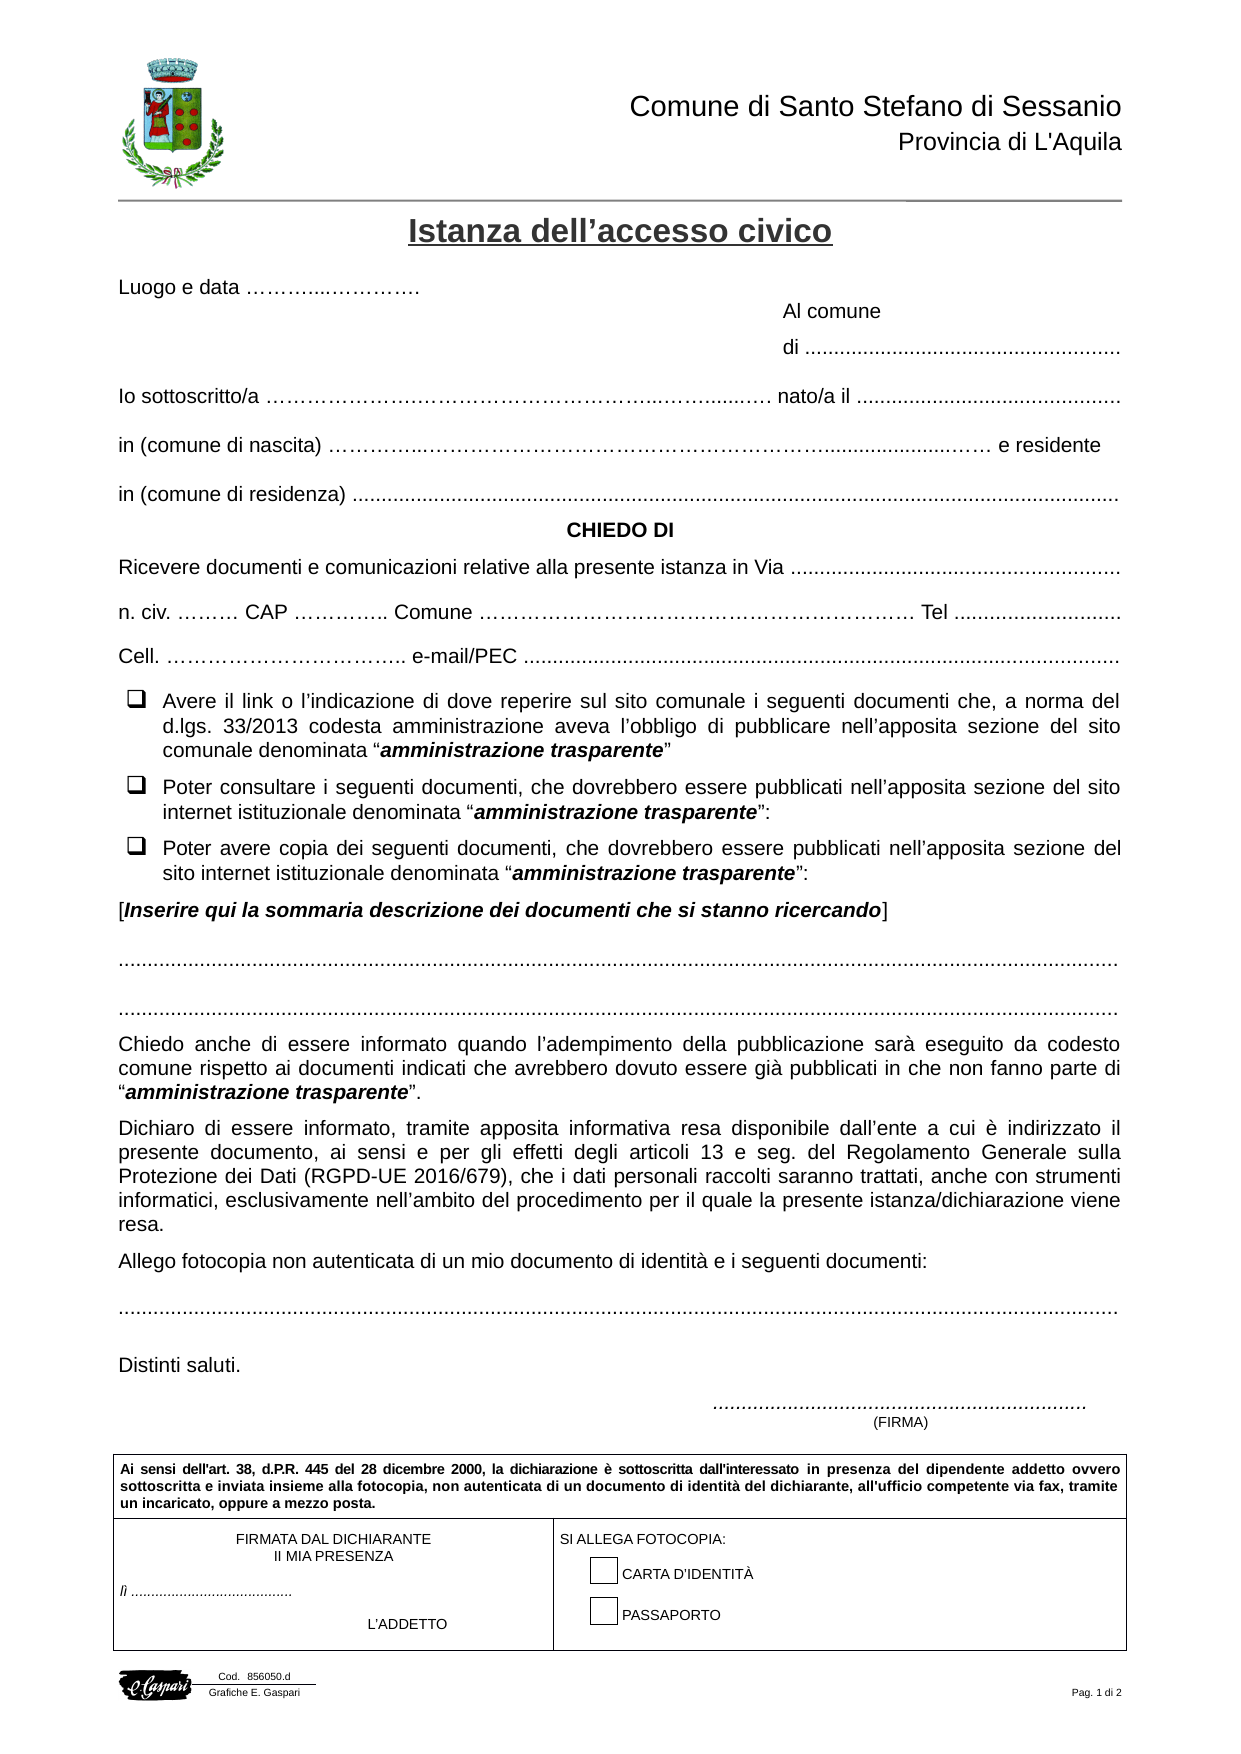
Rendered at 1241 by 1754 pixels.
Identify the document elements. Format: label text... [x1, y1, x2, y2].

picture [118, 1669, 192, 1701]
text Distinti saluti. [118, 1353, 1122, 1377]
text di [783, 335, 1122, 359]
text Luogo e data ………....…………. [118, 274, 1122, 298]
text n. civ. ……… CAP ………….. Comune ……………………………………………………… Tel [118, 599, 1122, 623]
picture [122, 58, 224, 189]
text Comune di Santo Stefano di Sessanio [224, 89, 1122, 122]
list Poter avere copia dei seguenti documenti, che dovrebbero essere pubblicati nell’apposita sezione del sito internet istituzionale denominata “amministrazione trasparente”: [125, 836, 1122, 885]
text ................................................................. [679, 1389, 1122, 1413]
text Allego fotocopia non autenticata di un mio documento di identità e i seguenti documenti: [118, 1248, 1122, 1272]
text [Inserire qui la sommaria descrizione dei documenti che si stanno ricercando] [118, 897, 1122, 921]
table_cell SI ALLEGA FOTOCOPIA: CARTA D’IDENTITÀ PASSAPORTO [554, 1519, 1126, 1649]
text Ricevere documenti e comunicazioni relative alla presente istanza in Via [118, 555, 1122, 579]
text Dichiaro di essere informato, tramite apposita informativa resa disponibile dall’ente a cui è indirizzato il presente documento, ai sensi e per gli effetti degli articoli 13 e seg. del Regolamento Generale sulla Protezione dei Dati (RGPD-UE 2016/679), che i dati personali raccolti saranno trattati, anche con strumenti informatici, esclusivamente nell’ambito del procedimento per il quale la presente istanza/dichiarazione viene resa. [118, 1116, 1122, 1236]
text CHIEDO DI [118, 518, 1122, 542]
text (FIRMA) [679, 1413, 1122, 1430]
text Al comune [783, 298, 1122, 322]
text Provincia di L'Aquila [224, 127, 1122, 156]
subtitle Istanza dell’accesso civico [118, 211, 1122, 249]
text Cell. …………………………….. e-mail/PEC [118, 644, 1122, 668]
list Avere il link o l’indicazione di dove reperire sul sito comunale i seguenti documenti che, a norma del d.lgs. 33/2013 codesta amministrazione aveva l’obbligo di pubblicare nell’apposita sezione del sito comunale denominata “amministrazione trasparente” [125, 689, 1122, 762]
text Io sottoscritto/a ………………….……………………………...…….......…. nato/a il [118, 384, 1122, 408]
text Chiedo anche di essere informato quando l’adempimento della pubblicazione sarà eseguito da codesto comune rispetto ai documenti indicati che avrebbero dovuto essere già pubblicati in che non fanno parte di “amministrazione trasparente”. [118, 1032, 1122, 1104]
table_cell FIRMATA DAL DICHIARANTE II MIA PRESENZA lì ........................................ L’ADDETTO [114, 1519, 553, 1649]
table_header Ai sensi dell'art. 38, d.P.R. 445 del 28 dicembre 2000, la dichiarazione è sottoscritta dall'interessato in presenza del dipendente addetto ovvero sottoscritta e inviata insieme alla fotocopia, non autenticata di un documento di identità del dichiarante, all'ufficio competente via fax, tramite un incaricato, oppure a mezzo posta. [114, 1455, 1126, 1517]
list Poter consultare i seguenti documenti, che dovrebbero essere pubblicati nell’apposita sezione del sito internet istituzionale denominata “amministrazione trasparente”: [125, 774, 1122, 823]
text in (comune di nascita) …………...…………………………………………………......................…… e residente [118, 433, 1122, 457]
text in (comune di residenza) [118, 482, 1122, 506]
